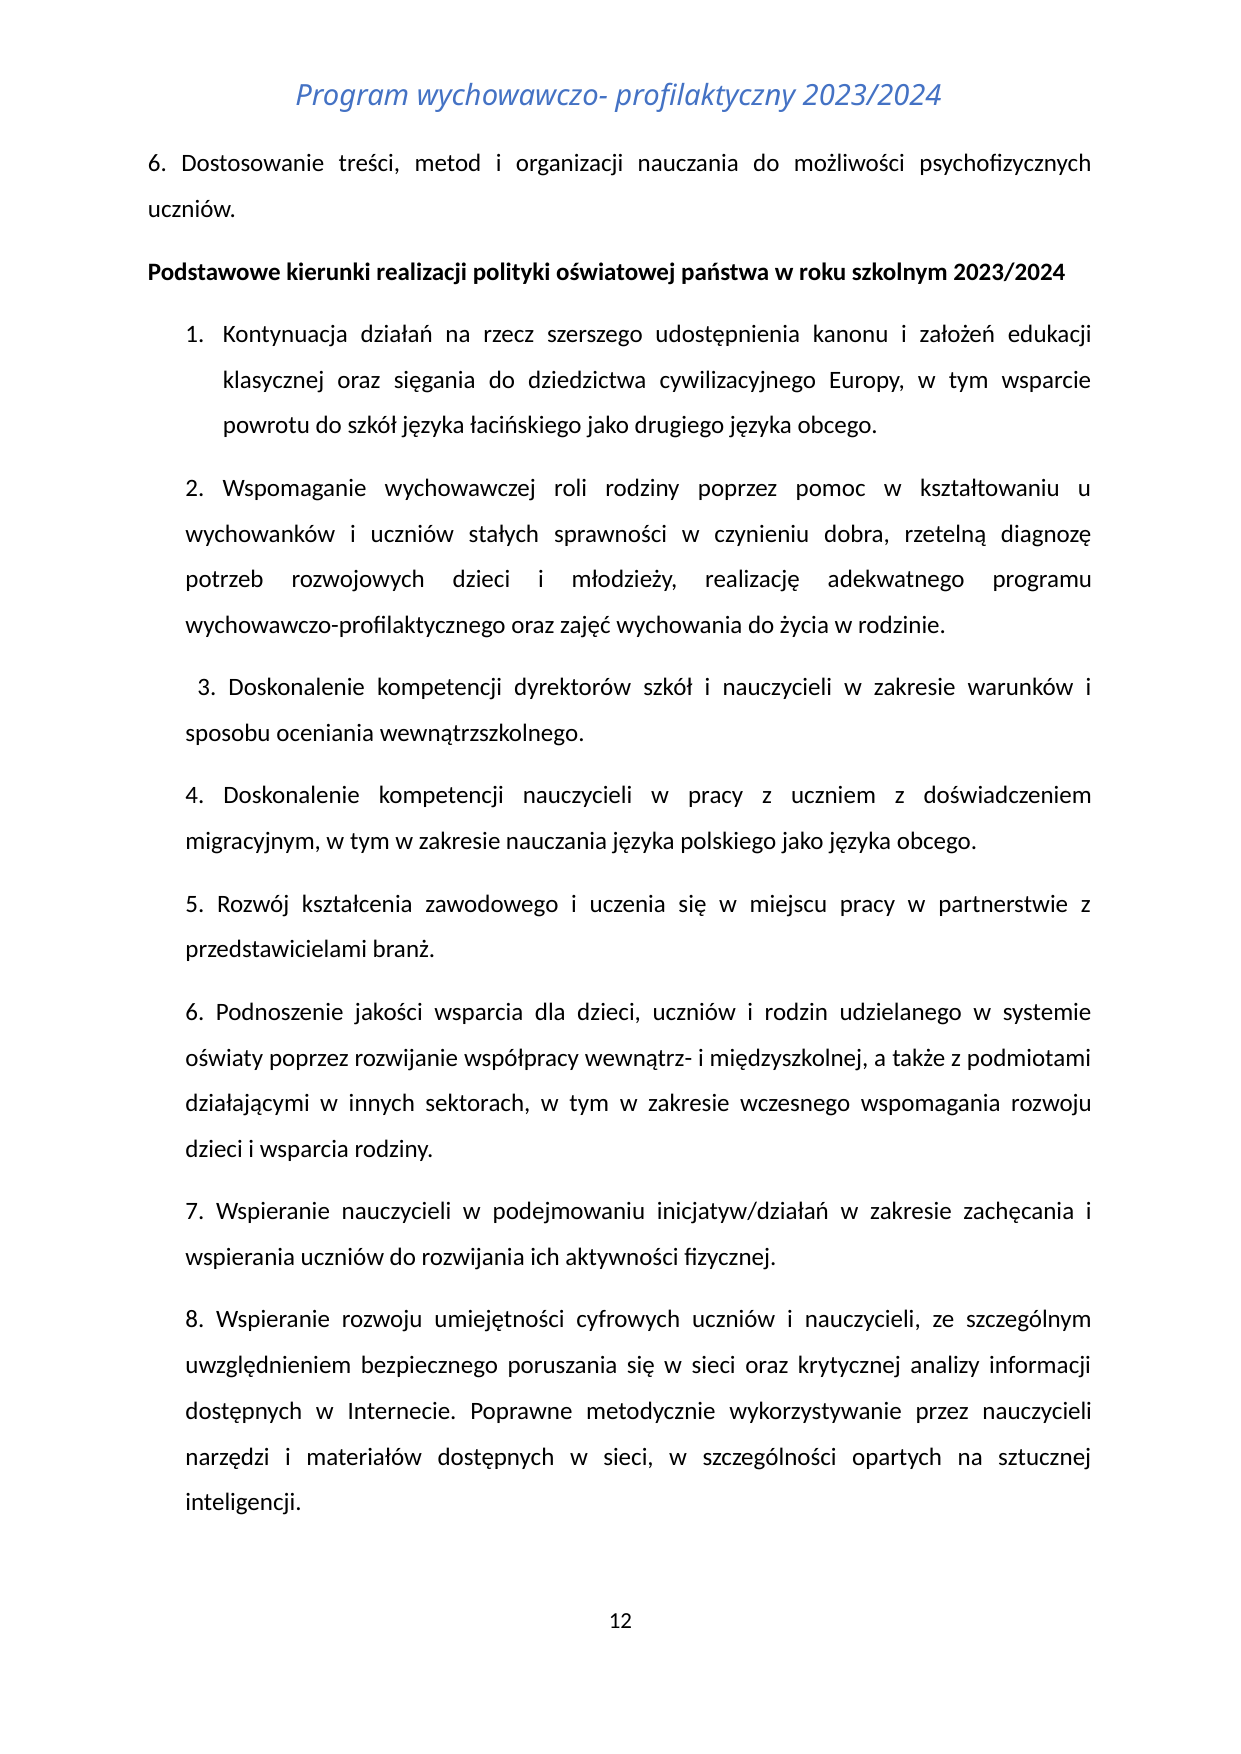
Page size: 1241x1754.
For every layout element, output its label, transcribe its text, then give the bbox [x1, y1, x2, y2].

text 8. Wspieranie rozwoju umiejętności cyfrowych uczniów i nauczycieli, ze szczególnym uwzględnieniem bezpiecznego poruszania się w sieci oraz krytycznej analizy informacji dostępnych w Internecie. Poprawne metodycznie wykorzystywanie przez nauczycieli narzędzi i materiałów dostępnych w sieci, w szczególności opartych na sztucznej inteligencji. [185, 1304, 1093, 1517]
text 4. Doskonalenie kompetencji nauczycieli w pracy z uczniem z doświadczeniem migracyjnym, w tym w zakresie nauczania języka polskiego jako języka obcego. [185, 780, 1093, 856]
text 6. Podnoszenie jakości wsparcia dla dzieci, uczniów i rodzin udzielanego w systemie oświaty poprzez rozwijanie współpracy wewnątrz- i międzyszkolnej, a także z podmiotami działającymi w innych sektorach, w tym w zakresie wczesnego wspomagania rozwoju dzieci i wsparcia rodziny. [185, 996, 1093, 1164]
text 7. Wspieranie nauczycieli w podejmowaniu inicjatyw/działań w zakresie zachęcania i wspierania uczniów do rozwijania ich aktywności fizycznej. [185, 1196, 1093, 1272]
text 5. Rozwój kształcenia zawodowego i uczenia się w miejscu pracy w partnerstwie z przedstawicielami branż. [185, 888, 1093, 964]
text Podstawowe kierunki realizacji polityki oświatowej państwa w roku szkolnym 2023/2024 [148, 256, 1093, 286]
text 3. Doskonalenie kompetencji dyrektorów szkół i nauczycieli w zakresie warunków i sposobu oceniania wewnątrzszkolnego. [185, 672, 1093, 748]
text 2. Wspomaganie wychowawczej roli rodziny poprzez pomoc w kształtowaniu u wychowanków i uczniów stałych sprawności w czynieniu dobra, rzetelną diagnozę potrzeb rozwojowych dzieci i młodzieży, realizację adekwatnego programu wychowawczo-profilaktycznego oraz zajęć wychowania do życia w rodzinie. [185, 472, 1093, 640]
text 6. Dostosowanie treści, metod i organizacji nauczania do możliwości psychofizycznych uczniów. [148, 148, 1093, 224]
list Kontynuacja działań na rzecz szerszego udostępnienia kanonu i założeń edukacji klasycznej oraz sięgania do dziedzictwa cywilizacyjnego Europy, w tym wsparcie powrotu do szkół języka łacińskiego jako drugiego języka obcego. [185, 318, 1093, 440]
